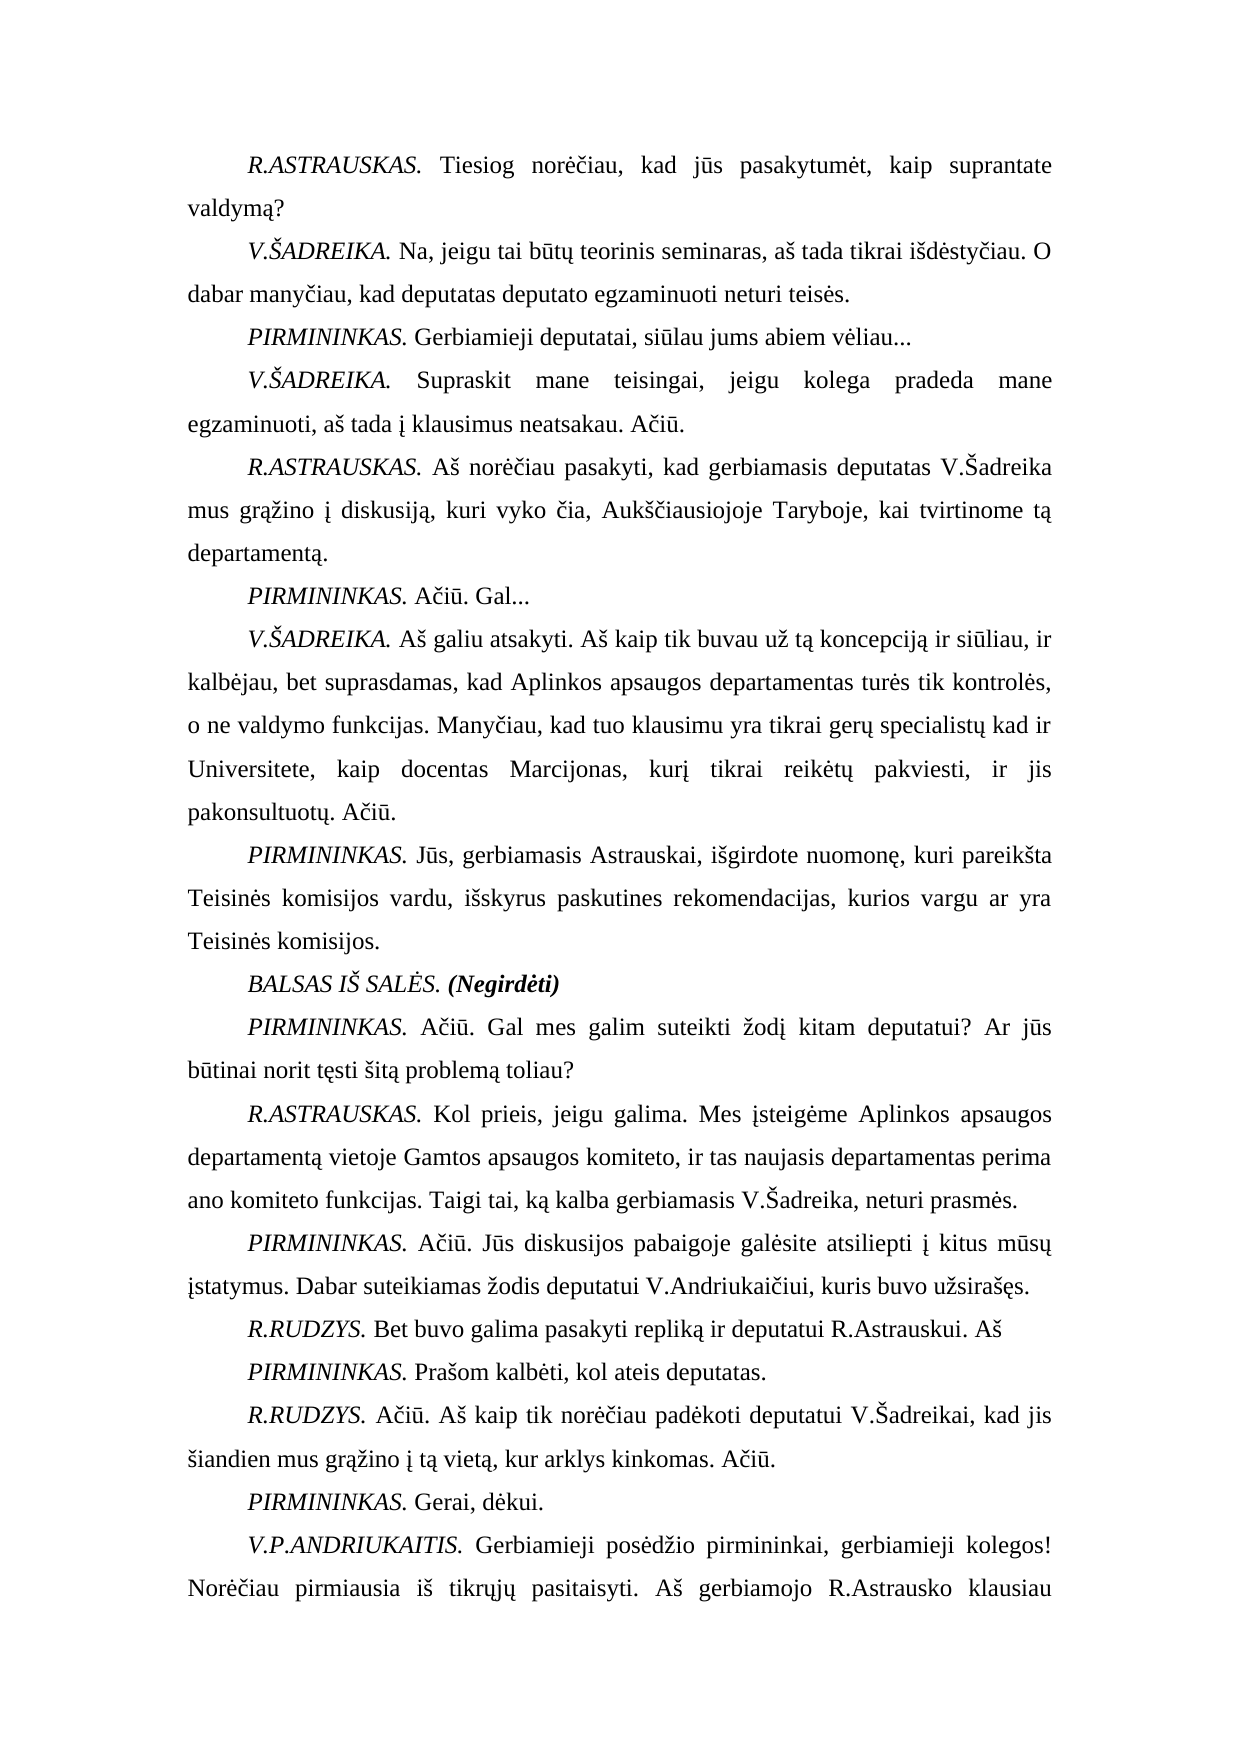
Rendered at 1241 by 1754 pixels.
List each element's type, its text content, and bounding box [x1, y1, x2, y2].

text V.ŠADREIKA. Aš galiu atsakyti. Aš kaip tik buvau už tą koncepciją ir siūliau, ir kalbėjau, bet suprasdamas, kad Aplinkos apsaugos departamentas turės tik kontrolės, o ne valdymo funkcijas. Manyčiau, kad tuo klausimu yra tikrai gerų specialistų kad ir Universitete, kaip docentas Marcijonas, kurį tikrai reikėtų pakviesti, ir jis pakonsultuotų. Ačiū. [187, 624, 1053, 826]
text R.ASTRAUSKAS. Tiesiog norėčiau, kad jūs pasakytumėt, kaip suprantate valdymą? [187, 150, 1053, 222]
text R.RUDZYS. Ačiū. Aš kaip tik norėčiau padėkoti deputatui V.Šadreikai, kad jis šiandien mus grąžino į tą vietą, kur arklys kinkomas. Ačiū. [187, 1401, 1053, 1472]
text PIRMININKAS. Ačiū. Gal... [187, 581, 1053, 610]
text PIRMININKAS. Gerbiamieji deputatai, siūlau jums abiem vėliau... [187, 322, 1053, 351]
text V.P.ANDRIUKAITIS. Gerbiamieji posėdžio pirmininkai, gerbiamieji kolegos! Norėčiau pirmiausia iš tikrųjų pasitaisyti. Aš gerbiamojo R.Astrausko klausiau [187, 1530, 1053, 1602]
text PIRMININKAS. Ačiū. Jūs diskusijos pabaigoje galėsite atsiliepti į kitus mūsų įstatymus. Dabar suteikiamas žodis deputatui V.Andriukaičiui, kuris buvo užsirašęs. [187, 1228, 1053, 1300]
text BALSAS IŠ SALĖS. (Negirdėti) [187, 969, 1053, 998]
text R.RUDZYS. Bet buvo galima pasakyti repliką ir deputatui R.Astrauskui. Aš [187, 1314, 1053, 1343]
text V.ŠADREIKA. Na, jeigu tai būtų teorinis seminaras, aš tada tikrai išdėstyčiau. O dabar manyčiau, kad deputatas deputato egzaminuoti neturi teisės. [187, 236, 1053, 308]
text PIRMININKAS. Jūs, gerbiamasis Astrauskai, išgirdote nuomonę, kuri pareikšta Teisinės komisijos vardu, išskyrus paskutines rekomendacijas, kurios vargu ar yra Teisinės komisijos. [187, 840, 1053, 955]
text PIRMININKAS. Prašom kalbėti, kol ateis deputatas. [187, 1357, 1053, 1386]
text PIRMININKAS. Ačiū. Gal mes galim suteikti žodį kitam deputatui? Ar jūs būtinai norit tęsti šitą problemą toliau? [187, 1012, 1053, 1084]
text PIRMININKAS. Gerai, dėkui. [187, 1487, 1053, 1516]
text V.ŠADREIKA. Supraskit mane teisingai, jeigu kolega pradeda mane egzaminuoti, aš tada į klausimus neatsakau. Ačiū. [187, 366, 1053, 437]
text R.ASTRAUSKAS. Aš norėčiau pasakyti, kad gerbiamasis deputatas V.Šadreika mus grąžino į diskusiją, kuri vyko čia, Aukščiausiojoje Taryboje, kai tvirtinome tą departamentą. [187, 452, 1053, 567]
text R.ASTRAUSKAS. Kol prieis, jeigu galima. Mes įsteigėme Aplinkos apsaugos departamentą vietoje Gamtos apsaugos komiteto, ir tas naujasis departamentas perima ano komiteto funkcijas. Taigi tai, ką kalba gerbiamasis V.Šadreika, neturi prasmės. [187, 1099, 1053, 1214]
